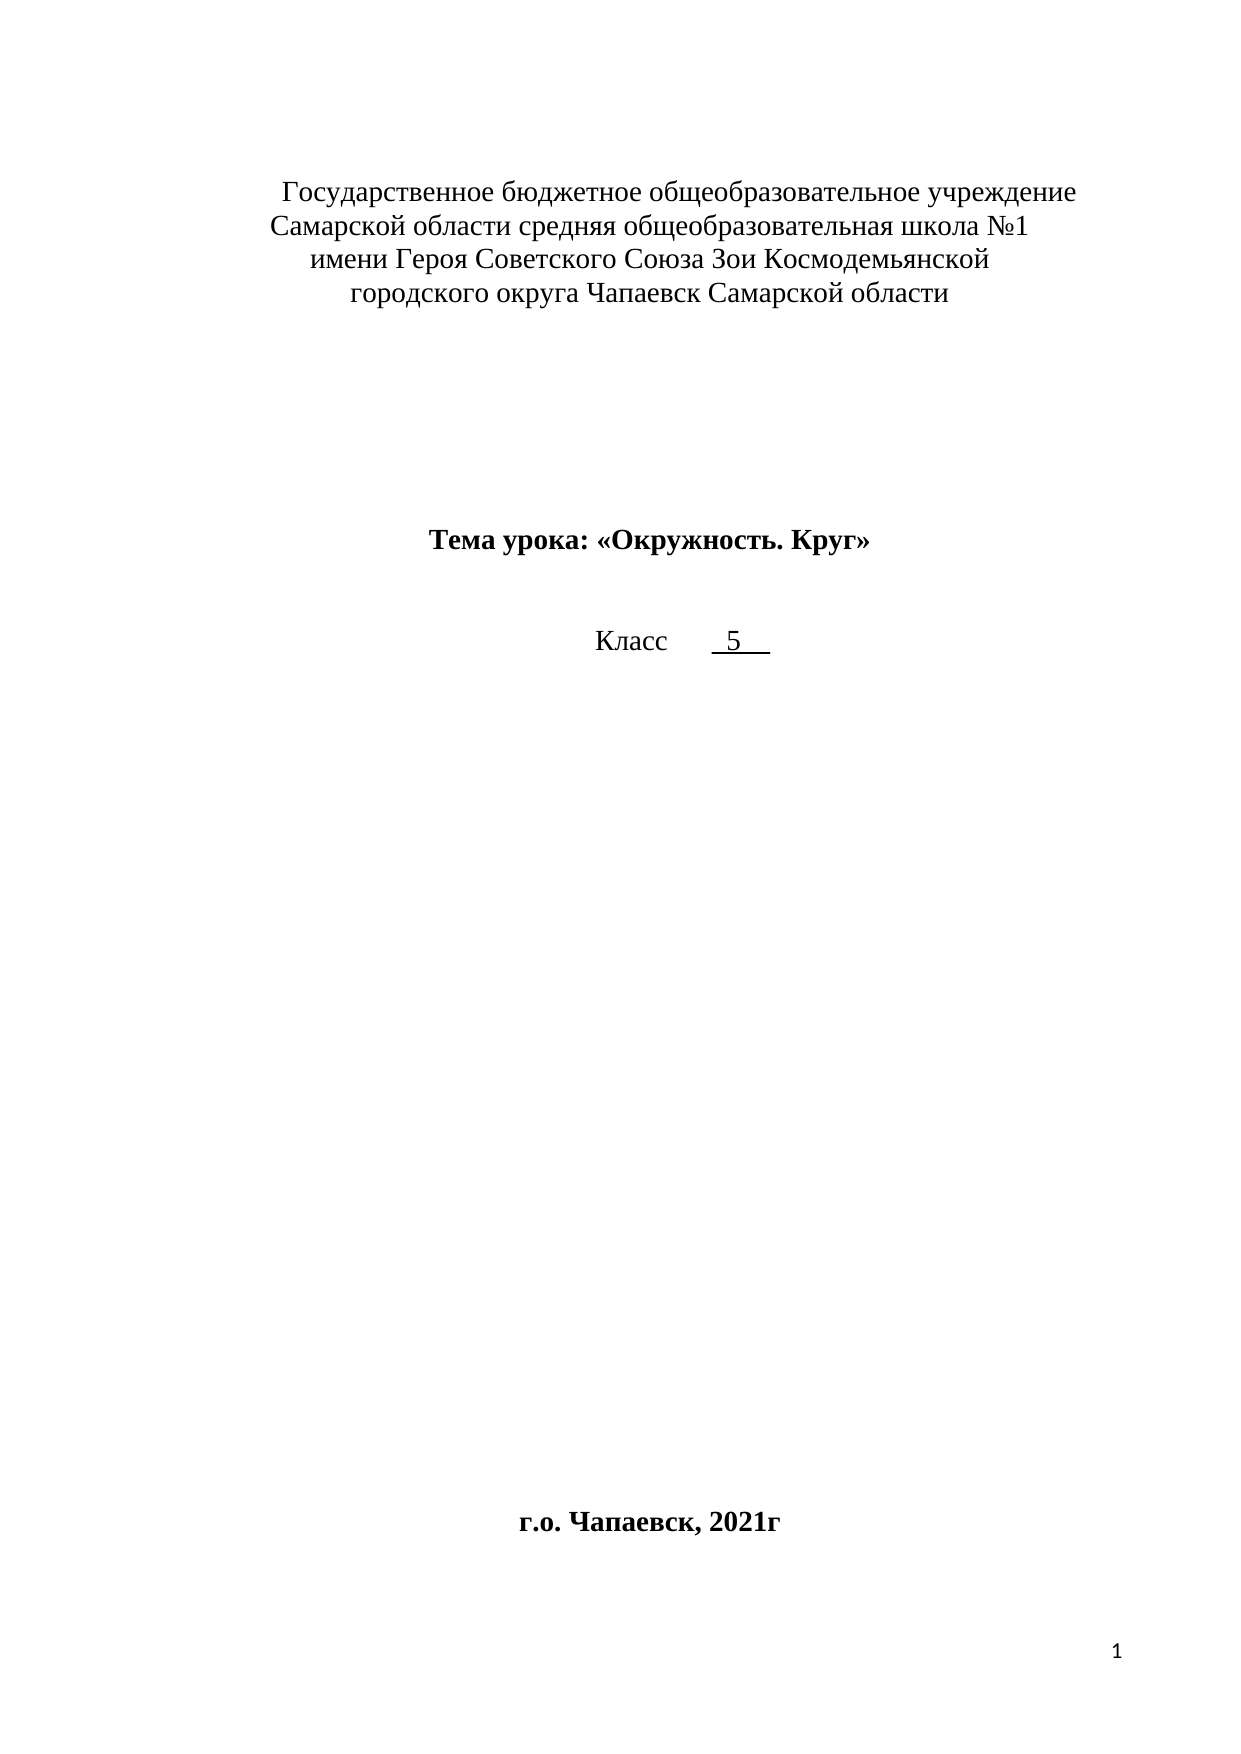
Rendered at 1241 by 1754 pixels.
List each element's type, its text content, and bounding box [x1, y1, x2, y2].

text Самарской области средняя общеобразовательная школа №1 [177, 208, 1122, 242]
text Тема урока: «Окружность. Круг» [177, 522, 1122, 556]
text городского округа Чапаевск Самарской области [177, 275, 1122, 309]
text Государственное бюджетное общеобразовательное учреждение [236, 174, 1122, 208]
text Класс _5__ [177, 623, 1122, 657]
text г.о. Чапаевск, 2021г [177, 1504, 1122, 1538]
text имени Героя Советского Союза Зои Космодемьянской [177, 242, 1122, 275]
